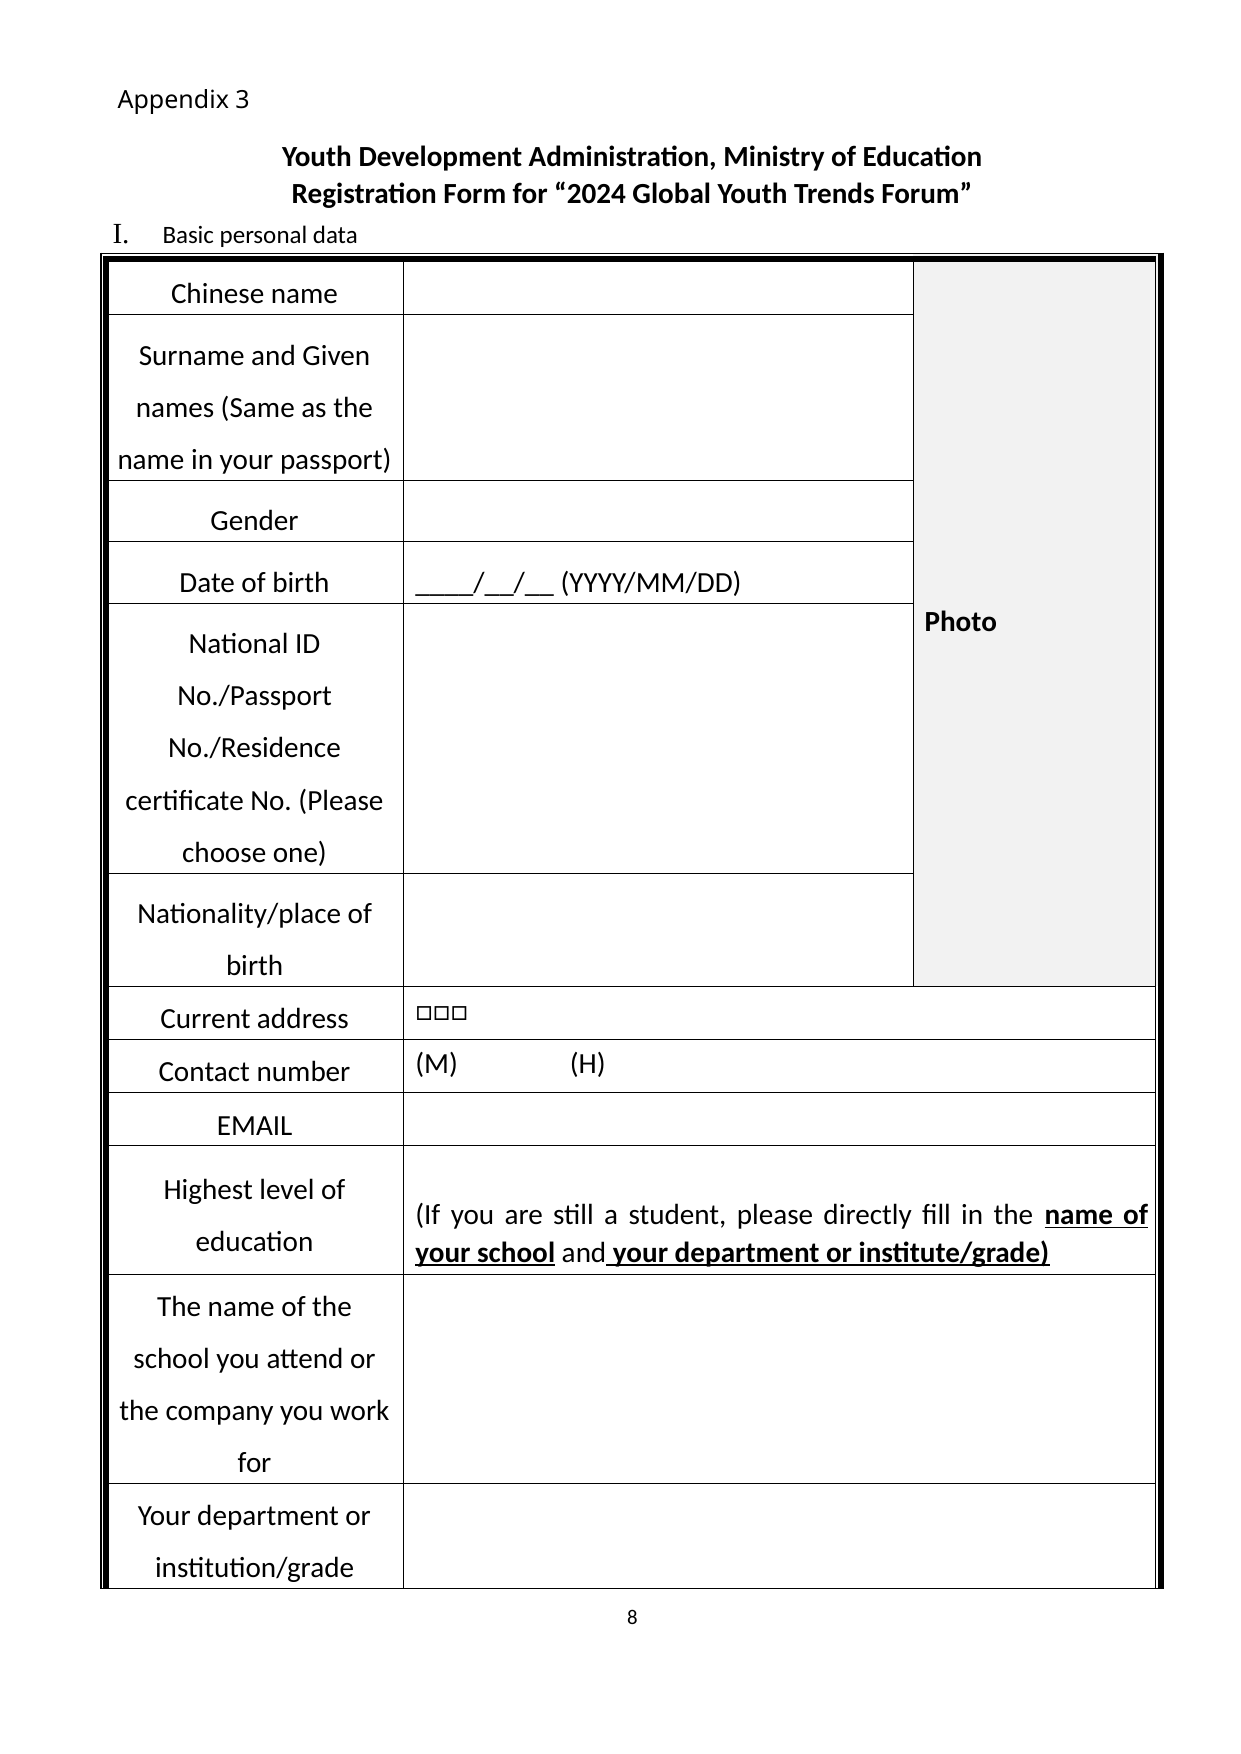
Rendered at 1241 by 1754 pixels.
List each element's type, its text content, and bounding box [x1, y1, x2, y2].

table_cell [404, 604, 913, 872]
table_cell [404, 315, 913, 480]
table_cell □□□ [404, 987, 1155, 1039]
table_cell EMAIL [109, 1093, 403, 1145]
table_cell [404, 874, 913, 986]
table_cell Current address [109, 987, 403, 1039]
list Basic personal data [112, 215, 1152, 253]
table_cell Date of birth [109, 542, 403, 603]
table_cell Your department or institution/grade [109, 1484, 403, 1588]
table_cell (If you are still a student, please directly fill in the name of your school and your department or institute/grade) [404, 1146, 1155, 1273]
table_cell [404, 481, 913, 541]
table_cell Highest level of education [109, 1146, 403, 1273]
table_cell ____/__/__ (YYYY/MM/DD) [404, 542, 913, 603]
table_cell Gender [109, 481, 403, 541]
table_cell Surname and Given names (Same as the name in your passport) [109, 315, 403, 480]
table_cell [404, 1484, 1155, 1588]
text Appendix 3 [117, 82, 278, 116]
table_cell National ID No./Passport No./Residence certificate No. (Please choose one) [109, 604, 403, 872]
table_cell Nationality/place of birth [109, 874, 403, 986]
table_header Chinese name [109, 262, 403, 314]
table_cell Contact number [109, 1040, 403, 1092]
table_cell The name of the school you attend or the company you work for [109, 1275, 403, 1483]
table_header [404, 262, 913, 314]
table_cell [404, 1275, 1155, 1483]
text Youth Development Administration, Ministry of Education [112, 140, 1152, 178]
table_cell (M) (H) [404, 1040, 1155, 1092]
text Registration Form for “2024 Global Youth Trends Forum” [112, 178, 1152, 215]
text [102, 74, 293, 123]
table_header Photo [914, 262, 1155, 986]
table_cell [404, 1093, 1155, 1145]
